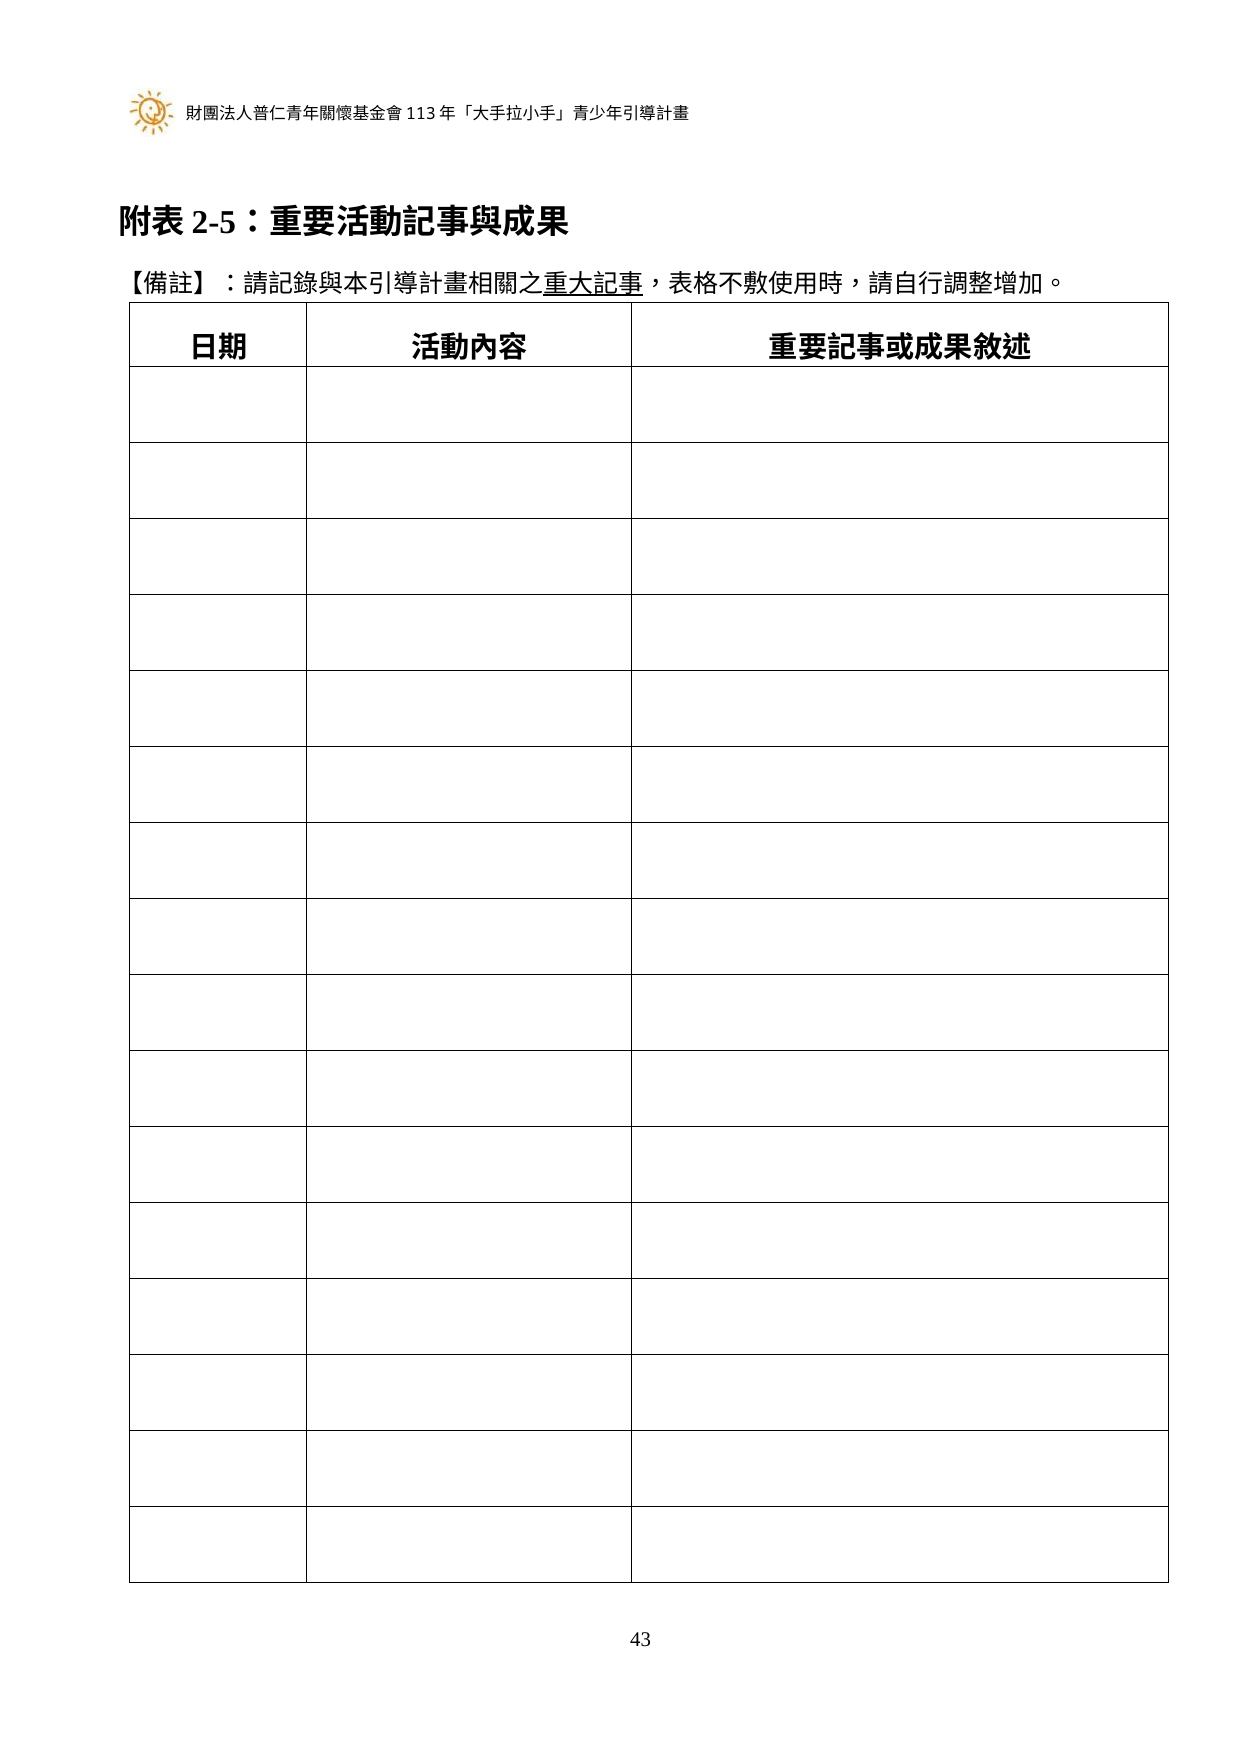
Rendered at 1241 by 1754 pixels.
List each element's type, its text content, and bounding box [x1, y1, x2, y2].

table_cell [632, 1355, 1168, 1430]
table_cell [632, 1431, 1168, 1506]
table_cell [307, 899, 631, 974]
table_cell [307, 367, 631, 442]
table_cell [130, 823, 306, 898]
table_cell [307, 1203, 631, 1278]
text 附表2-5：重要活動記事與成果 [118, 177, 1162, 239]
table_cell [307, 1507, 631, 1582]
text 【備註】：請記錄與本引導計畫相關之重大記事，表格不敷使用時，請自行調整增加。 [118, 239, 1162, 302]
table_cell [307, 1051, 631, 1126]
table_header 活動內容 [307, 303, 631, 366]
table_cell [130, 671, 306, 746]
table_cell [130, 1279, 306, 1354]
table_cell [307, 519, 631, 594]
table_cell [130, 1051, 306, 1126]
table_cell [307, 747, 631, 822]
table_cell [632, 823, 1168, 898]
table_cell [307, 595, 631, 670]
table_header 重要記事或成果敘述 [632, 303, 1168, 366]
table_cell [130, 367, 306, 442]
table_cell [130, 899, 306, 974]
table_cell [632, 899, 1168, 974]
table_cell [632, 1507, 1168, 1582]
table_cell [632, 747, 1168, 822]
table_cell [130, 1127, 306, 1202]
table_cell [632, 595, 1168, 670]
table_cell [632, 1051, 1168, 1126]
table_cell [632, 519, 1168, 594]
table_cell [307, 975, 631, 1050]
table_cell [307, 671, 631, 746]
table_cell [307, 1127, 631, 1202]
table_cell [632, 1127, 1168, 1202]
table_cell [632, 443, 1168, 518]
table_cell [130, 1203, 306, 1278]
table_cell [307, 1279, 631, 1354]
table_cell [307, 443, 631, 518]
table_cell [632, 1203, 1168, 1278]
table_cell [307, 1431, 631, 1506]
table_cell [632, 671, 1168, 746]
table_cell [632, 1279, 1168, 1354]
table_cell [307, 1355, 631, 1430]
table_cell [632, 975, 1168, 1050]
table_cell [307, 823, 631, 898]
table_cell [130, 519, 306, 594]
table_cell [130, 975, 306, 1050]
table_header 日期 [130, 303, 306, 366]
table_cell [130, 1355, 306, 1430]
table_cell [130, 595, 306, 670]
table_cell [130, 443, 306, 518]
table_cell [130, 1507, 306, 1582]
table_cell [632, 367, 1168, 442]
table_cell [130, 747, 306, 822]
table_cell [130, 1431, 306, 1506]
